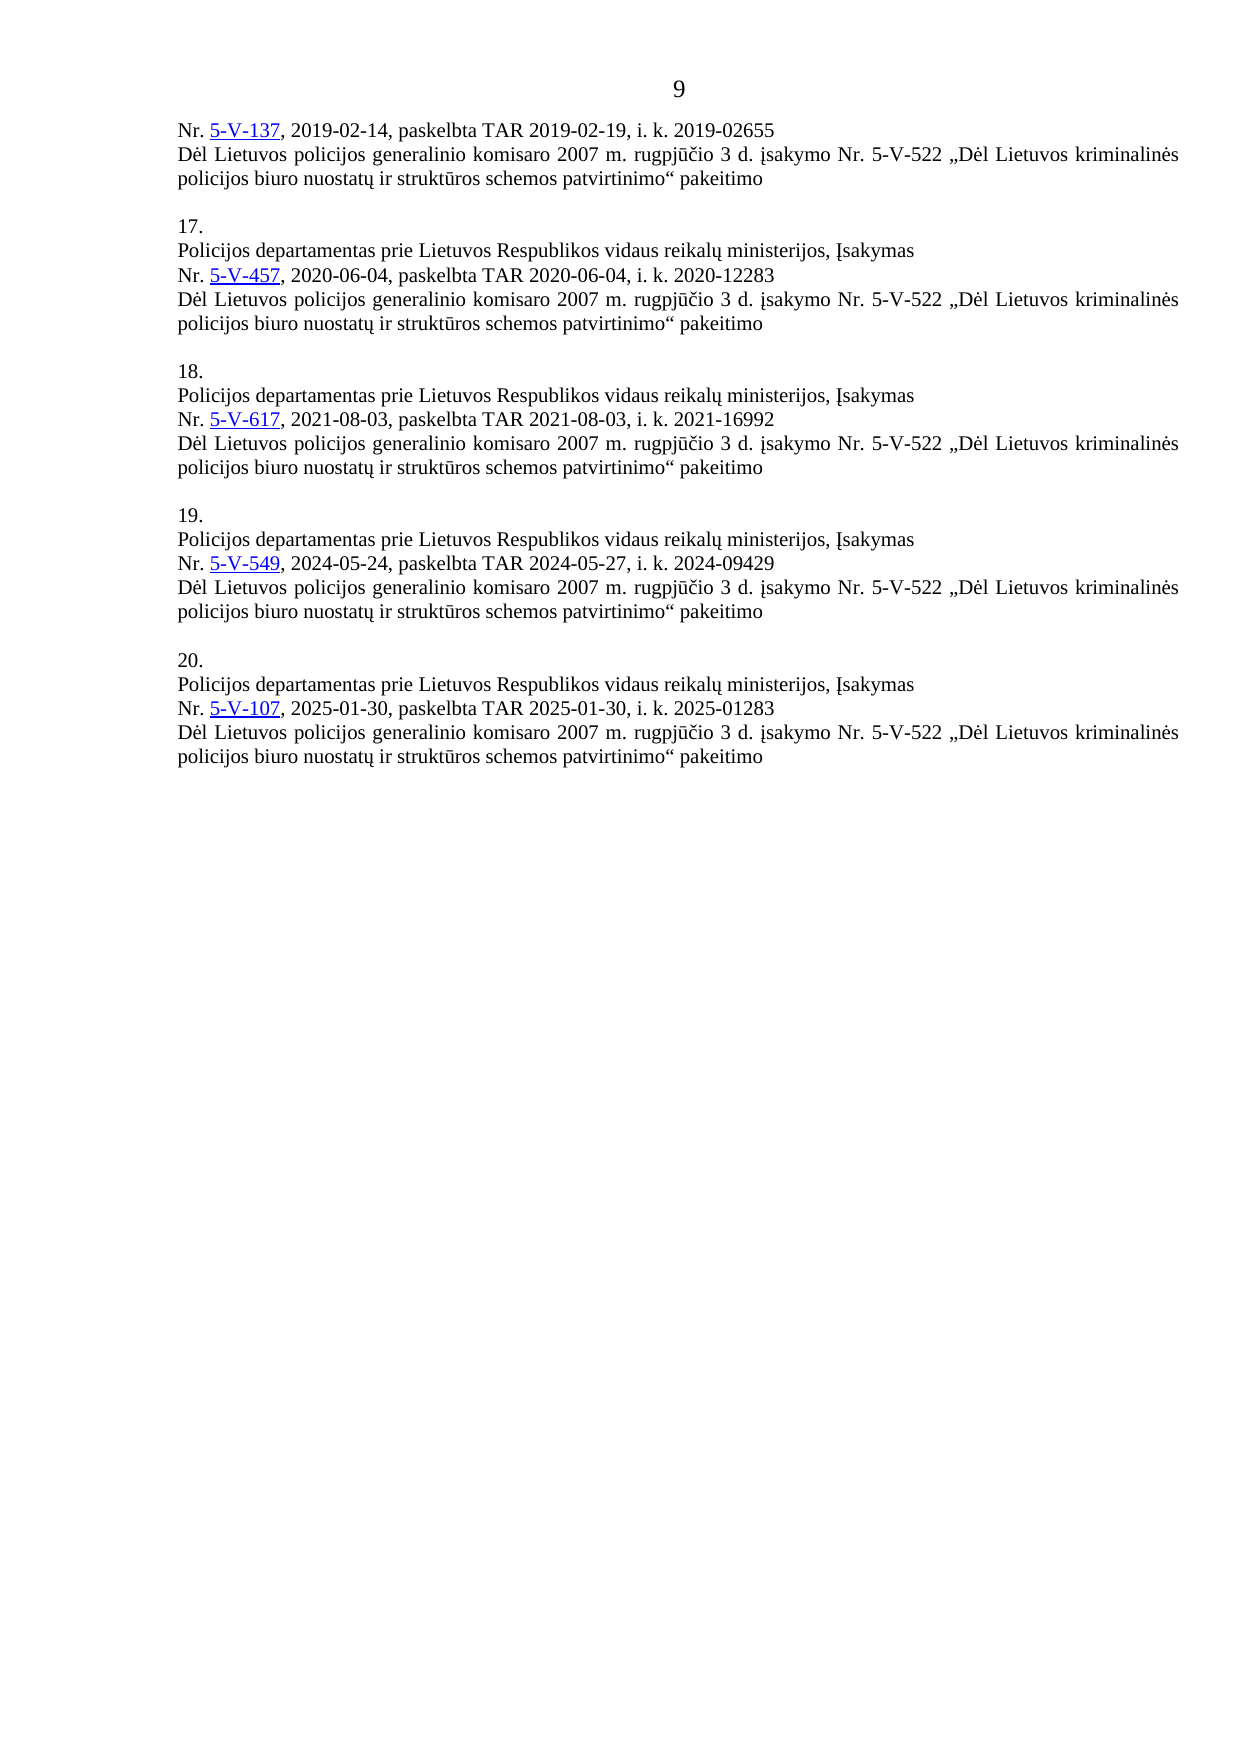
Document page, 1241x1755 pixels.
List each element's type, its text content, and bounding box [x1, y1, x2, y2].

text Nr. 5-V-457, 2020-06-04, paskelbta TAR 2020-06-04, i. k. 2020-12283 [177, 262, 1181, 287]
text 19. [177, 503, 1181, 527]
text Policijos departamentas prie Lietuvos Respublikos vidaus reikalų ministerijos, Įsakymas [177, 238, 1181, 262]
text Dėl Lietuvos policijos generalinio komisaro 2007 m. rugpjūčio 3 d. įsakymo Nr. 5-V-522 „Dėl Lietuvos kriminalinės policijos biuro nuostatų ir struktūros schemos patvirtinimo“ pakeitimo [177, 431, 1181, 479]
text Nr. 5-V-137, 2019-02-14, paskelbta TAR 2019-02-19, i. k. 2019-02655 [177, 118, 1181, 142]
text Nr. 5-V-107, 2025-01-30, paskelbta TAR 2025-01-30, i. k. 2025-01283 [177, 696, 1181, 720]
text Nr. 5-V-549, 2024-05-24, paskelbta TAR 2024-05-27, i. k. 2024-09429 [177, 551, 1181, 575]
text 18. [177, 359, 1181, 383]
text Dėl Lietuvos policijos generalinio komisaro 2007 m. rugpjūčio 3 d. įsakymo Nr. 5-V-522 „Dėl Lietuvos kriminalinės policijos biuro nuostatų ir struktūros schemos patvirtinimo“ pakeitimo [177, 142, 1181, 190]
text Dėl Lietuvos policijos generalinio komisaro 2007 m. rugpjūčio 3 d. įsakymo Nr. 5-V-522 „Dėl Lietuvos kriminalinės policijos biuro nuostatų ir struktūros schemos patvirtinimo“ pakeitimo [177, 720, 1181, 768]
text Nr. 5-V-617, 2021-08-03, paskelbta TAR 2021-08-03, i. k. 2021-16992 [177, 407, 1181, 431]
text 17. [177, 214, 1181, 238]
text 20. [177, 647, 1181, 672]
text Policijos departamentas prie Lietuvos Respublikos vidaus reikalų ministerijos, Įsakymas [177, 383, 1181, 407]
text Policijos departamentas prie Lietuvos Respublikos vidaus reikalų ministerijos, Įsakymas [177, 672, 1181, 696]
text Dėl Lietuvos policijos generalinio komisaro 2007 m. rugpjūčio 3 d. įsakymo Nr. 5-V-522 „Dėl Lietuvos kriminalinės policijos biuro nuostatų ir struktūros schemos patvirtinimo“ pakeitimo [177, 575, 1181, 623]
text Dėl Lietuvos policijos generalinio komisaro 2007 m. rugpjūčio 3 d. įsakymo Nr. 5-V-522 „Dėl Lietuvos kriminalinės policijos biuro nuostatų ir struktūros schemos patvirtinimo“ pakeitimo [177, 287, 1181, 335]
text Policijos departamentas prie Lietuvos Respublikos vidaus reikalų ministerijos, Įsakymas [177, 527, 1181, 551]
